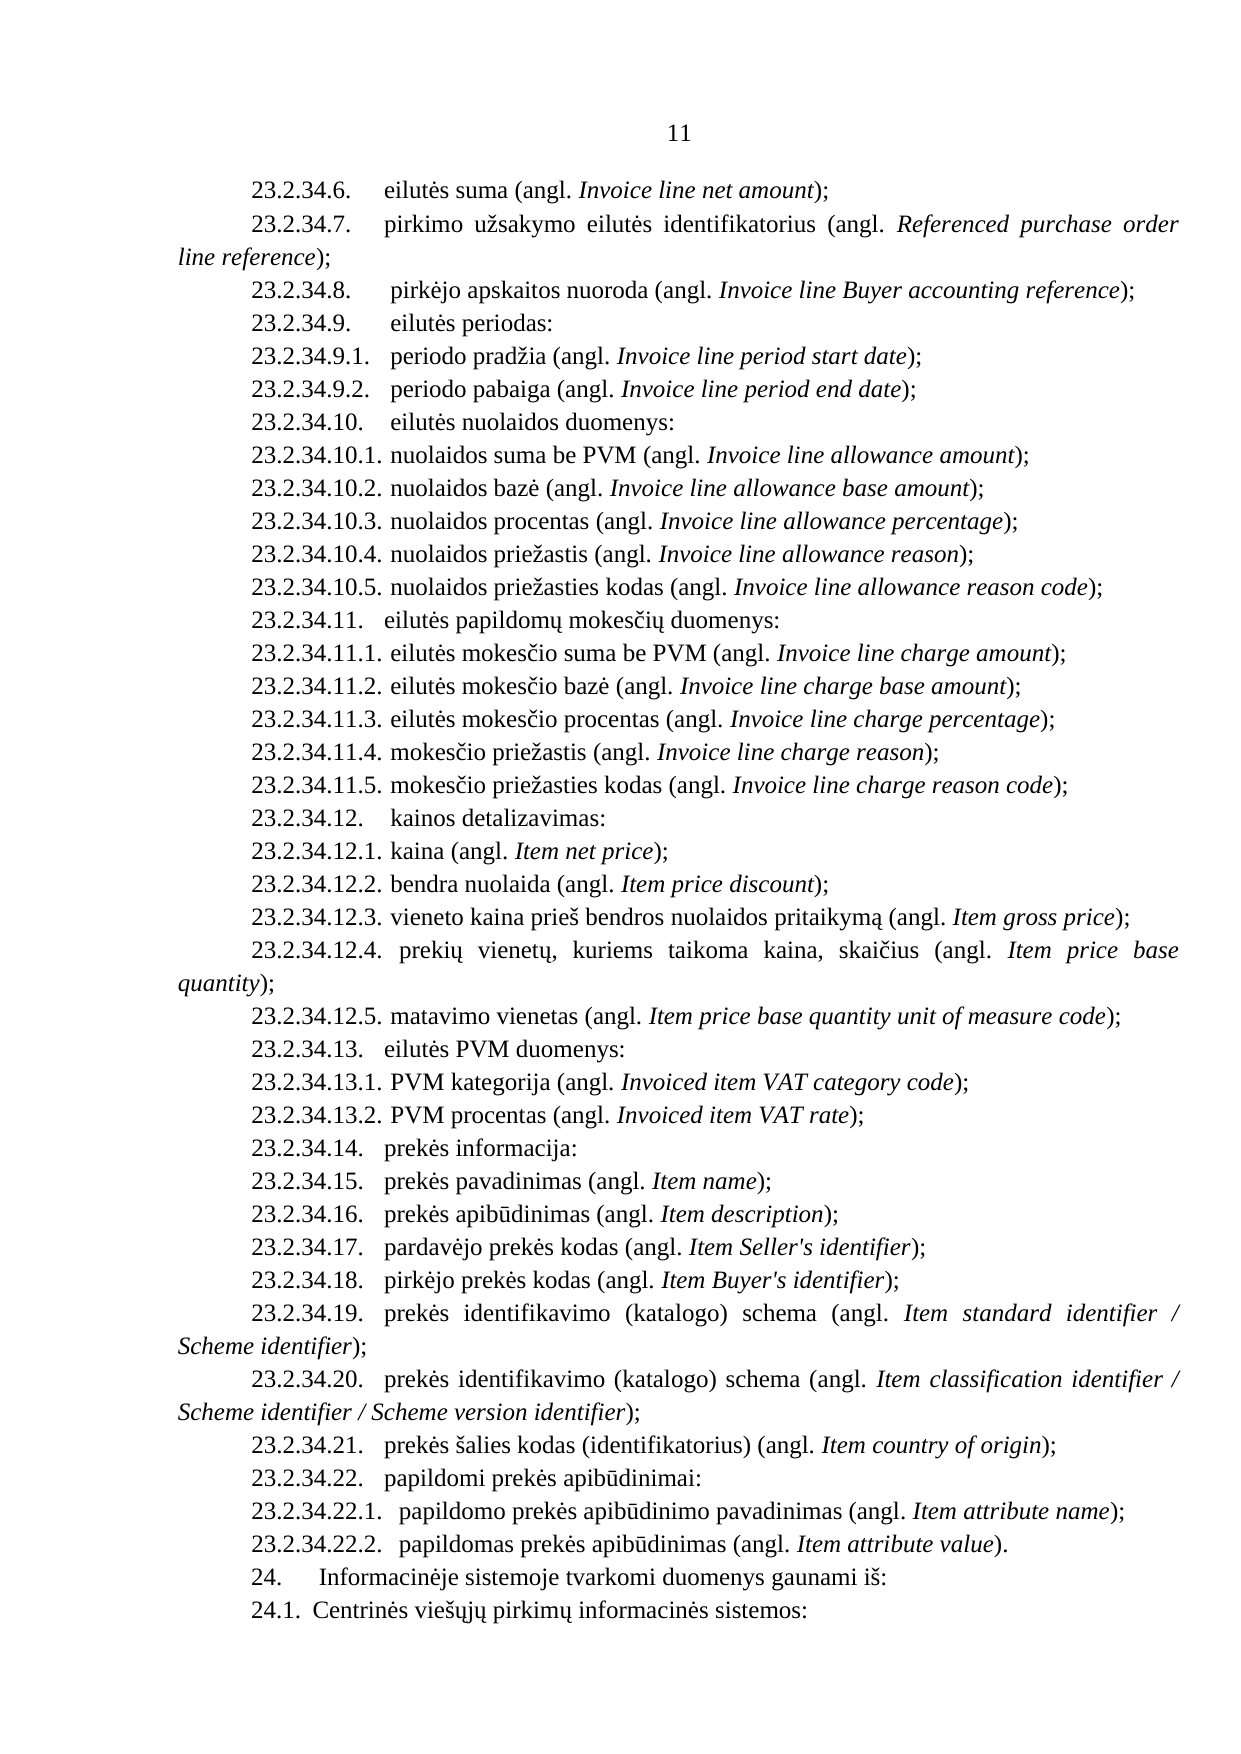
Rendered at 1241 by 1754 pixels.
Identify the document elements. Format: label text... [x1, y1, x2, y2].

text 23.2.34.12.2. bendra nuolaida (angl. Item price discount); [178, 869, 1181, 898]
text 23.2.34.10.5. nuolaidos priežasties kodas (angl. Invoice line allowance reason code); [178, 572, 1181, 601]
text 23.2.34.13.1. PVM kategorija (angl. Invoiced item VAT category code); [178, 1067, 1181, 1096]
text 23.2.34.11.4. mokesčio priežastis (angl. Invoice line charge reason); [178, 737, 1181, 766]
text 23.2.34.12.4. prekių vienetų, kuriems taikoma kaina, skaičius (angl. Item price base quantity); [178, 935, 1181, 997]
text 23.2.34.21. prekės šalies kodas (identifikatorius) (angl. Item country of origin); [178, 1430, 1181, 1459]
text 23.2.34.10.4. nuolaidos priežastis (angl. Invoice line allowance reason); [178, 539, 1181, 568]
text 23.2.34.12. kainos detalizavimas: [178, 803, 1181, 832]
text 23.2.34.18. pirkėjo prekės kodas (angl. Item Buyer's identifier); [178, 1265, 1181, 1294]
text 23.2.34.22. papildomi prekės apibūdinimai: [178, 1463, 1181, 1492]
text 23.2.34.12.3. vieneto kaina prieš bendros nuolaidos pritaikymą (angl. Item gross price); [178, 902, 1181, 931]
text 23.2.34.11.2. eilutės mokesčio bazė (angl. Invoice line charge base amount); [178, 671, 1181, 700]
text 23.2.34.10.3. nuolaidos procentas (angl. Invoice line allowance percentage); [178, 506, 1181, 534]
text 23.2.34.14. prekės informacija: [178, 1133, 1181, 1162]
text 23.2.34.10. eilutės nuolaidos duomenys: [178, 407, 1181, 436]
text 23.2.34.11. eilutės papildomų mokesčių duomenys: [178, 605, 1181, 634]
text 23.2.34.8. pirkėjo apskaitos nuoroda (angl. Invoice line Buyer accounting reference); [178, 275, 1181, 303]
text 23.2.34.9.1. periodo pradžia (angl. Invoice line period start date); [178, 341, 1181, 369]
text 23.2.34.7. pirkimo užsakymo eilutės identifikatorius (angl. Referenced purchase order line reference); [178, 209, 1181, 270]
text 23.2.34.11.1. eilutės mokesčio suma be PVM (angl. Invoice line charge amount); [178, 638, 1181, 667]
text 23.2.34.6. eilutės suma (angl. Invoice line net amount); [178, 176, 1181, 204]
text 23.2.34.16. prekės apibūdinimas (angl. Item description); [178, 1199, 1181, 1228]
text 23.2.34.13.2. PVM procentas (angl. Invoiced item VAT rate); [178, 1100, 1181, 1129]
text 23.2.34.11.5. mokesčio priežasties kodas (angl. Invoice line charge reason code); [178, 770, 1181, 799]
text 23.2.34.19. prekės identifikavimo (katalogo) schema (angl. Item standard identifier / Scheme identifier); [178, 1298, 1181, 1360]
text 23.2.34.9. eilutės periodas: [178, 308, 1181, 336]
text 23.2.34.17. pardavėjo prekės kodas (angl. Item Seller's identifier); [178, 1232, 1181, 1261]
text 24.1. Centrinės viešųjų pirkimų informacinės sistemos: [177, 1596, 1181, 1624]
text 23.2.34.9.2. periodo pabaiga (angl. Invoice line period end date); [178, 374, 1181, 402]
text 23.2.34.22.2. papildomas prekės apibūdinimas (angl. Item attribute value). [178, 1529, 1181, 1558]
text 23.2.34.10.2. nuolaidos bazė (angl. Invoice line allowance base amount); [178, 473, 1181, 502]
text 23.2.34.13. eilutės PVM duomenys: [178, 1034, 1181, 1063]
text 23.2.34.12.5. matavimo vienetas (angl. Item price base quantity unit of measure code); [178, 1001, 1181, 1030]
text 23.2.34.15. prekės pavadinimas (angl. Item name); [178, 1166, 1181, 1195]
text 23.2.34.12.1. kaina (angl. Item net price); [178, 836, 1181, 865]
text 23.2.34.22.1. papildomo prekės apibūdinimo pavadinimas (angl. Item attribute name); [178, 1496, 1181, 1525]
text 23.2.34.11.3. eilutės mokesčio procentas (angl. Invoice line charge percentage); [178, 704, 1181, 733]
text 24. Informacinėje sistemoje tvarkomi duomenys gaunami iš: [177, 1562, 1181, 1591]
text 23.2.34.10.1. nuolaidos suma be PVM (angl. Invoice line allowance amount); [178, 440, 1181, 468]
text 23.2.34.20. prekės identifikavimo (katalogo) schema (angl. Item classification identifier / Scheme identifier / Scheme version identifier); [178, 1364, 1181, 1426]
